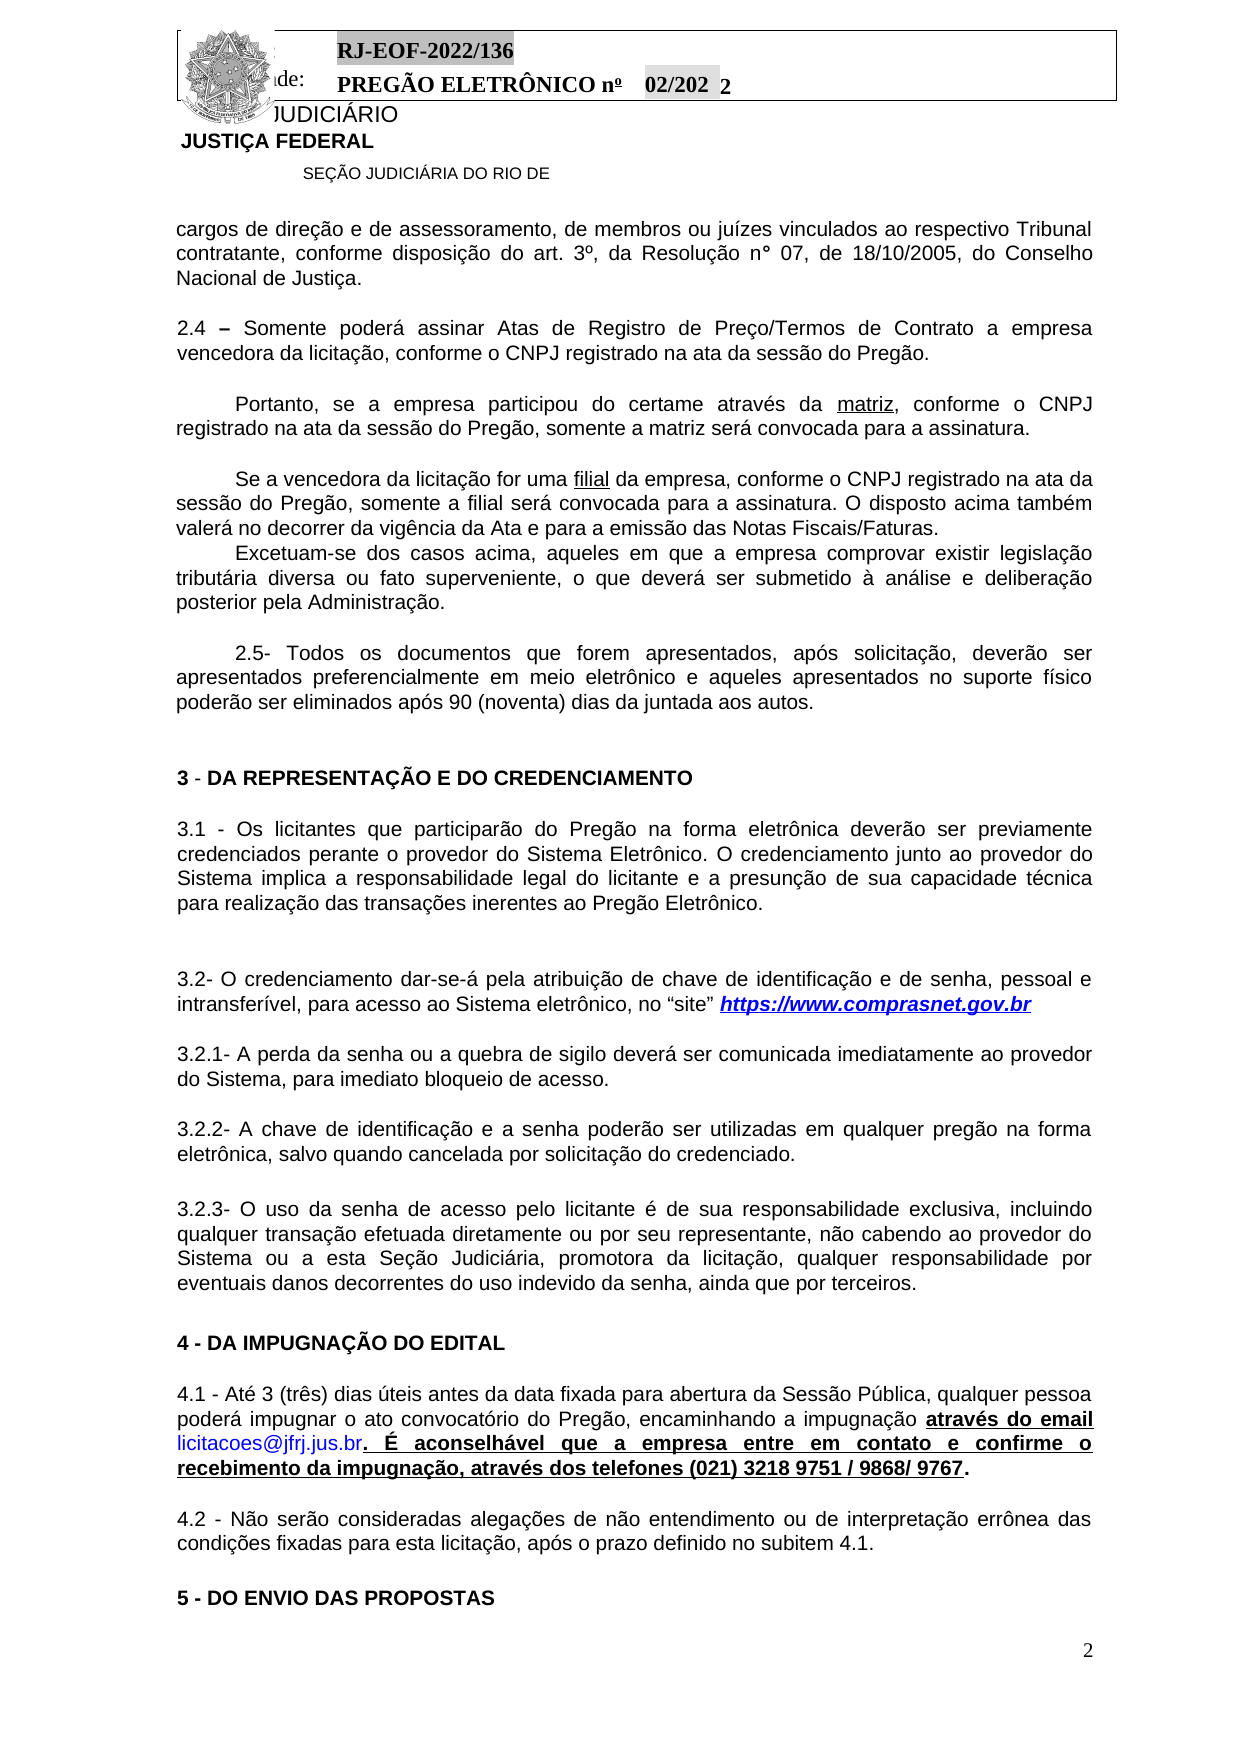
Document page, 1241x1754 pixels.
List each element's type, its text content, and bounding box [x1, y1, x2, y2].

subtitle 5 - DO ENVIO DAS PROPOSTAS [177, 1586, 1093, 1610]
subtitle 3 - DA REPRESENTAÇÃO E DO CREDENCIAMENTO [177, 766, 1093, 790]
text 3.2- O credenciamento dar-se-á pela atribuição de chave de identificação e de senha, pessoal e intransferível, para acesso ao Sistema eletrônico, no “site” https://www.comprasnet.gov.br [177, 967, 1093, 1015]
text Excetuam-se dos casos acima, aqueles em que a empresa comprovar existir legislação tributária diversa ou fato superveniente, o que deverá ser submetido à análise e deliberação posterior pela Administração. [176, 541, 1093, 614]
text 3.2.2- A chave de identificação e a senha poderão ser utilizadas em qualquer pregão na forma eletrônica, salvo quando cancelada por solicitação do credenciado. [177, 1117, 1093, 1166]
subtitle 4 - DA IMPUGNAÇÃO DO EDITAL [177, 1331, 1093, 1355]
text 2.5- Todos os documentos que forem apresentados, após solicitação, deverão ser apresentados preferencialmente em meio eletrônico e aqueles apresentados no suporte físico poderão ser eliminados após 90 (noventa) dias da juntada aos autos. [176, 641, 1093, 714]
text cargos de direção e de assessoramento, de membros ou juízes vinculados ao respectivo Tribunal contratante, conforme disposição do art. 3º, da Resolução n° 07, de 18/10/2005, do Conselho Nacional de Justiça. [176, 216, 1093, 289]
text 4.1 - Até 3 (três) dias úteis antes da data fixada para abertura da Sessão Pública, qualquer pessoa poderá impugnar o ato convocatório do Pregão, encaminhando a impugnação através do email licitacoes@jfrj.jus.br. É aconselhável que a empresa entre em contato e confirme o recebimento da impugnação, através dos telefones (021) 3218 9751 / 9868/ 9767. [177, 1382, 1093, 1480]
text 3.2.1- A perda da senha ou a quebra de sigilo deverá ser comunicada imediatamente ao provedor do Sistema, para imediato bloqueio de acesso. [177, 1042, 1093, 1091]
text 3.1 - Os licitantes que participarão do Pregão na forma eletrônica deverão ser previamente credenciados perante o provedor do Sistema Eletrônico. O credenciamento junto ao provedor do Sistema implica a responsabilidade legal do licitante e a presunção de sua capacidade técnica para realização das transações inerentes ao Pregão Eletrônico. [177, 817, 1093, 914]
text 4.2 - Não serão consideradas alegações de não entendimento ou de interpretação errônea das condições fixadas para esta licitação, após o prazo definido no subitem 4.1. [177, 1506, 1093, 1555]
text Se a vencedora da licitação for uma filial da empresa, conforme o CNPJ registrado na ata da sessão do Pregão, somente a filial será convocada para a assinatura. O disposto acima também valerá no decorrer da vigência da Ata e para a emissão das Notas Fiscais/Faturas. [176, 467, 1093, 540]
text Portanto, se a empresa participou do certame através da matriz, conforme o CNPJ registrado na ata da sessão do Pregão, somente a matriz será convocada para a assinatura. [176, 391, 1093, 440]
text 2.4 – Somente poderá assinar Atas de Registro de Preço/Termos de Contrato a empresa vencedora da licitação, conforme o CNPJ registrado na ata da sessão do Pregão. [177, 316, 1093, 365]
text 3.2.3- O uso da senha de acesso pelo licitante é de sua responsabilidade exclusiva, incluindo qualquer transação efetuada diretamente ou por seu representante, não cabendo ao provedor do Sistema ou a esta Seção Judiciária, promotora da licitação, qualquer responsabilidade por eventuais danos decorrentes do uso indevido da senha, ainda que por terceiros. [177, 1197, 1093, 1295]
